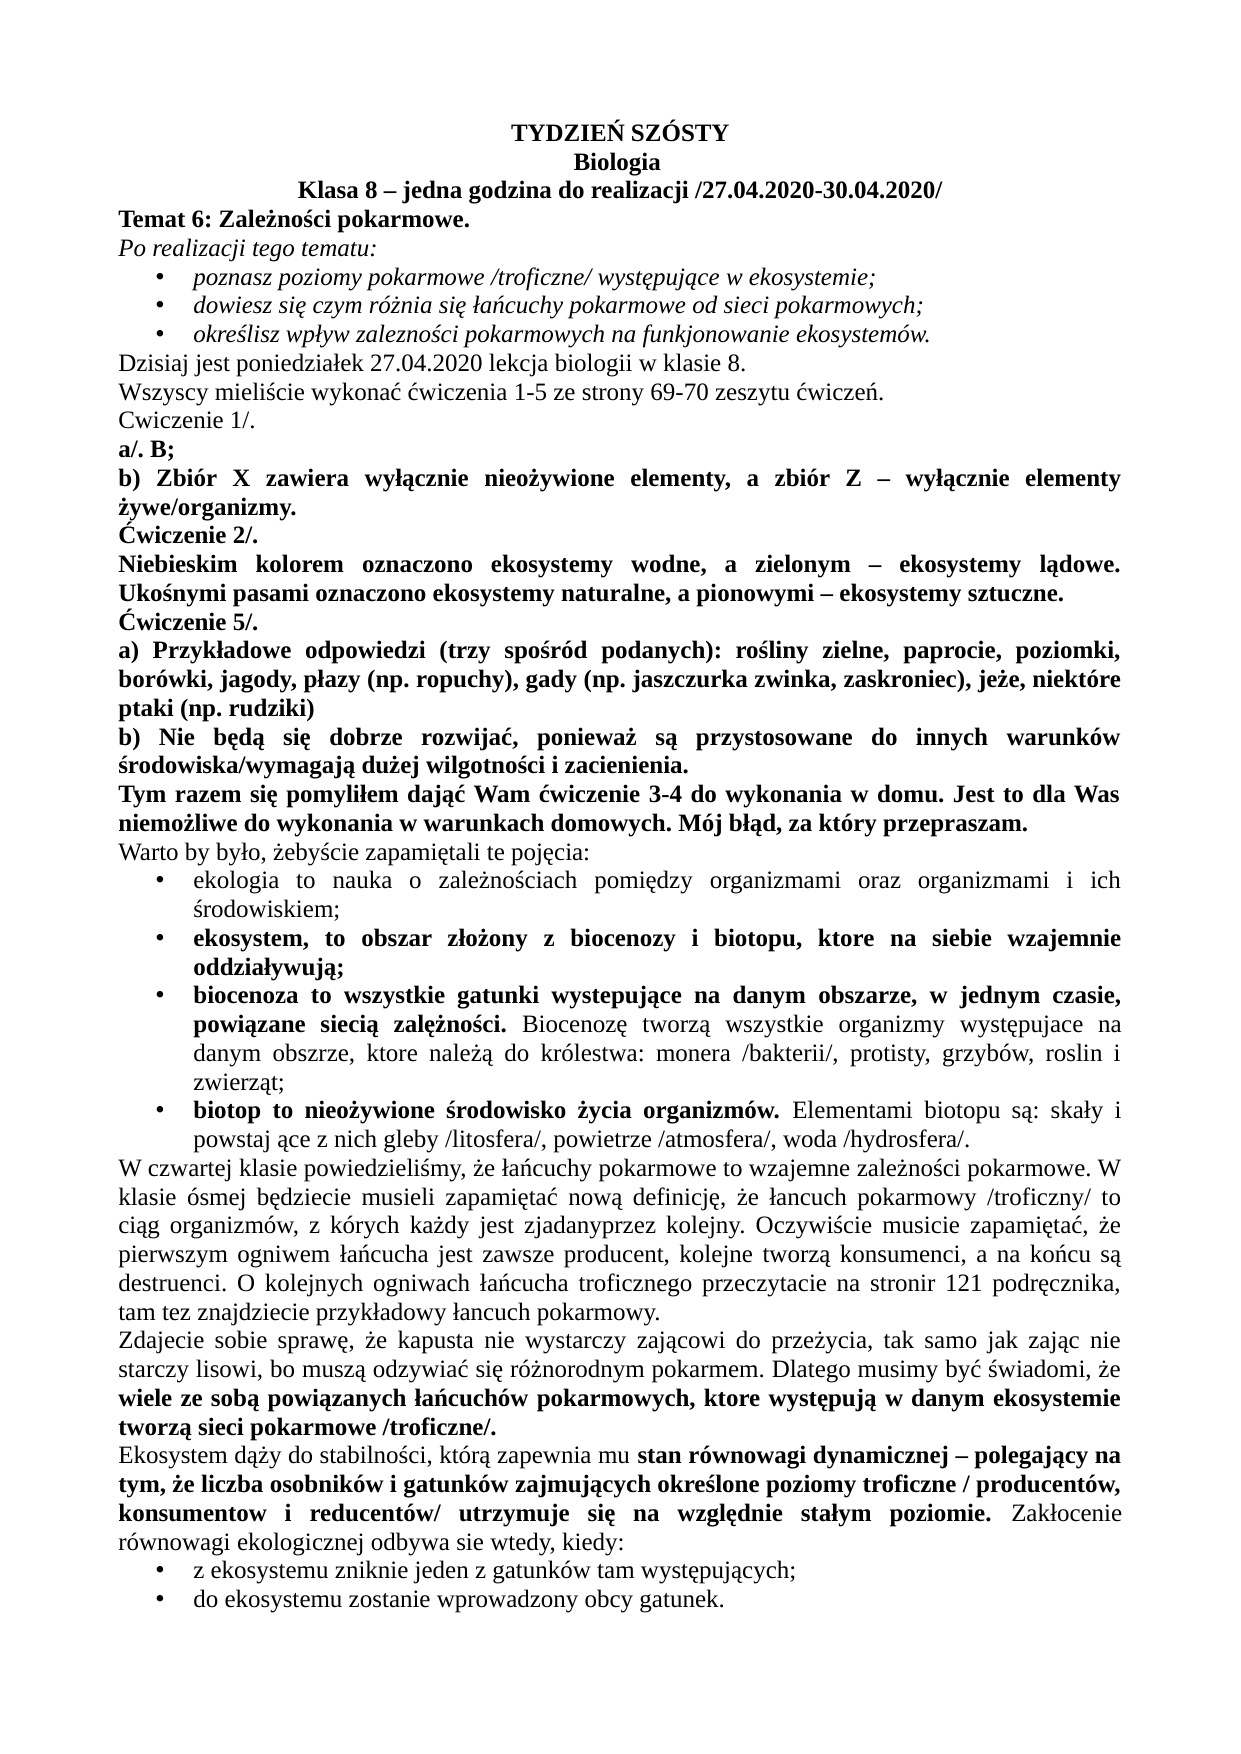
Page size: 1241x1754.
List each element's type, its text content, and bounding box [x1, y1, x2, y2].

text W czwartej klasie powiedzieliśmy, że łańcuchy pokarmowe to wzajemne zależności pokarmowe. W klasie ósmej będziecie musieli zapamiętać nową definicję, że łancuch pokarmowy /troficzny/ to ciąg organizmów, z kórych każdy jest zjadanyprzez kolejny. Oczywiście musicie zapamiętać, że pierwszym ogniwem łańcucha jest zawsze producent, kolejne tworzą konsumenci, a na końcu są destruenci. O kolejnych ogniwach łańcucha troficznego przeczytacie na stronir 121 podręcznika, tam tez znajdziecie przykładowy łancuch pokarmowy. [118, 1153, 1122, 1326]
text Po realizacji tego tematu: [118, 233, 1122, 262]
text TYDZIEŃ SZÓSTY [118, 118, 1122, 147]
text Tym razem się pomyliłem dająć Wam ćwiczenie 3-4 do wykonania w domu. Jest to dla Was niemożliwe do wykonania w warunkach domowych. Mój błąd, za który przepraszam. [118, 779, 1122, 837]
text Wszyscy mieliście wykonać ćwiczenia 1-5 ze strony 69-70 zeszytu ćwiczeń. [118, 377, 1122, 406]
text Ćwiczenie 5/. [118, 607, 1122, 636]
text a) Przykładowe odpowiedzi (trzy spośród podanych): rośliny zielne, paprocie, poziomki, borówki, jagody, płazy (np. ropuchy), gady (np. jaszczurka zwinka, zaskroniec), jeże, niektóre ptaki (np. rudziki) [118, 636, 1122, 722]
list określisz wpływ zalezności pokarmowych na funkjonowanie ekosystemów. [156, 319, 1122, 348]
text Niebieskim kolorem oznaczono ekosystemy wodne, a zielonym – ekosystemy lądowe. Ukośnymi pasami oznaczono ekosystemy naturalne, a pionowymi – ekosystemy sztuczne. [118, 549, 1122, 607]
text b) Zbiór X zawiera wyłącznie nieożywione elementy, a zbiór Z – wyłącznie elementy żywe/organizmy. [118, 463, 1122, 521]
text a/. B; [118, 434, 1122, 463]
list z ekosystemu zniknie jeden z gatunków tam występujących; [156, 1556, 1122, 1584]
list biocenoza to wszystkie gatunki wystepujące na danym obszarze, w jednym czasie, powiązane siecią zalężności. Biocenozę tworzą wszystkie organizmy występujace na danym obszrze, ktore należą do królestwa: monera /bakterii/, protisty, grzybów, roslin i zwierząt; [156, 981, 1122, 1096]
list ekosystem, to obszar złożony z biocenozy i biotopu, ktore na siebie wzajemnie oddziaływują; [156, 923, 1122, 981]
list ekologia to nauka o zależnościach pomiędzy organizmami oraz organizmami i ich środowiskiem; [156, 866, 1122, 923]
text Ćwiczenie 2/. [118, 521, 1122, 549]
text b) Nie będą się dobrze rozwijać, ponieważ są przystosowane do innych warunków środowiska/wymagają dużej wilgotności i zacienienia. [118, 722, 1122, 779]
text Klasa 8 – jedna godzina do realizacji /27.04.2020-30.04.2020/ [118, 176, 1122, 204]
text Warto by było, żebyście zapamiętali te pojęcia: [118, 837, 1122, 866]
list dowiesz się czym różnia się łańcuchy pokarmowe od sieci pokarmowych; [156, 291, 1122, 319]
text Ekosystem dąży do stabilności, którą zapewnia mu stan równowagi dynamicznej – polegający na tym, że liczba osobników i gatunków zajmujących określone poziomy troficzne / producentów, konsumentow i reducentów/ utrzymuje się na względnie stałym poziomie. Zakłocenie równowagi ekologicznej odbywa sie wtedy, kiedy: [118, 1441, 1122, 1556]
text Zdajecie sobie sprawę, że kapusta nie wystarczy zającowi do przeżycia, tak samo jak zając nie starczy lisowi, bo muszą odzywiać się różnorodnym pokarmem. Dlatego musimy być świadomi, że wiele ze sobą powiązanych łańcuchów pokarmowych, ktore występują w danym ekosystemie tworzą sieci pokarmowe /troficzne/. [118, 1326, 1122, 1441]
text Dzisiaj jest poniedziałek 27.04.2020 lekcja biologii w klasie 8. [118, 348, 1122, 377]
text Biologia [118, 147, 1122, 176]
list poznasz poziomy pokarmowe /troficzne/ występujące w ekosystemie; [156, 262, 1122, 291]
list do ekosystemu zostanie wprowadzony obcy gatunek. [156, 1584, 1122, 1613]
text Cwiczenie 1/. [118, 406, 1122, 434]
list biotop to nieożywione środowisko życia organizmów. Elementami biotopu są: skały i powstaj ące z nich gleby /litosfera/, powietrze /atmosfera/, woda /hydrosfera/. [156, 1096, 1122, 1153]
text Temat 6: Zależności pokarmowe. [118, 204, 1122, 233]
